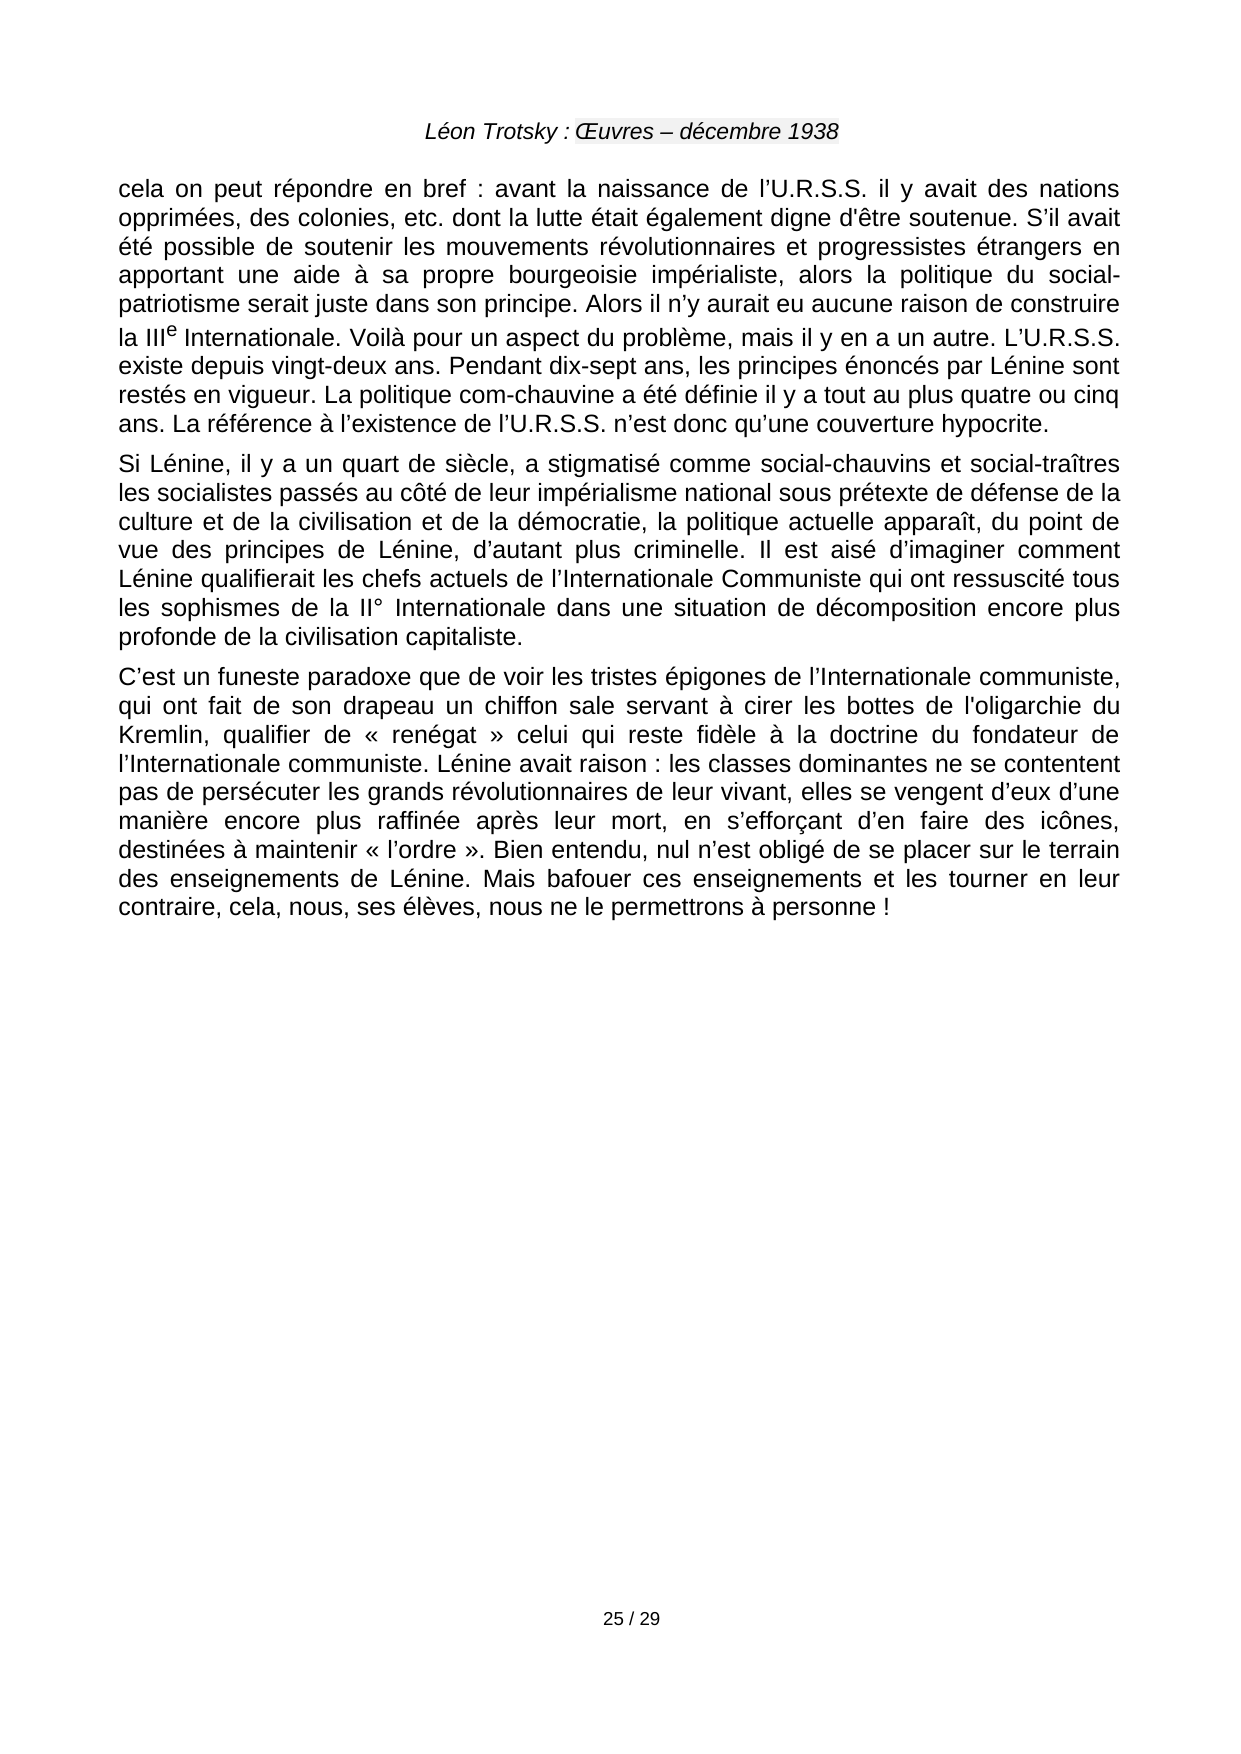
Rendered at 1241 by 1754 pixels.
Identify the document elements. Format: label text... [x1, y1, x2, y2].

text C’est un funeste paradoxe que de voir les tristes épigones de l’Internationale communiste, qui ont fait de son drapeau un chiffon sale servant à cirer les bottes de l'oligarchie du Kremlin, qualifier de « renégat » celui qui reste fidèle à la doctrine du fondateur de l’Internationale communiste. Lénine avait raison : les classes dominantes ne se contentent pas de persécuter les grands révolutionnaires de leur vivant, elles se vengent d’eux d’une manière encore plus raffinée après leur mort, en s’efforçant d’en faire des icônes, destinées à maintenir « l’ordre ». Bien entendu, nul n’est obligé de se placer sur le terrain des enseignements de Lénine. Mais bafouer ces enseignements et les tourner en leur contraire, cela, nous, ses élèves, nous ne le permettrons à personne ! [118, 662, 1122, 921]
text Si Lénine, il y a un quart de siècle, a stigmatisé comme social-chauvins et social-traîtres les socialistes passés au côté de leur impérialisme national sous prétexte de défense de la culture et de la civilisation et de la démocratie, la politique actuelle apparaît, du point de vue des principes de Lénine, d’autant plus criminelle. Il est aisé d’imaginer comment Lénine qualifierait les chefs actuels de l’Internationale Communiste qui ont ressuscité tous les sophismes de la II° Internationale dans une situation de décomposition encore plus profonde de la civilisation capitaliste. [118, 449, 1122, 651]
text cela on peut répondre en bref : avant la naissance de l’U.R.S.S. il y avait des nations opprimées, des colonies, etc. dont la lutte était également digne d'être soutenue. S’il avait été possible de soutenir les mouvements révolutionnaires et progressistes étrangers en apportant une aide à sa propre bourgeoisie impérialiste, alors la politique du social-patriotisme serait juste dans son principe. Alors il n’y aurait eu aucune raison de construire la IIIe Internationale. Voilà pour un aspect du problème, mais il y en a un autre. L’U.R.S.S. existe depuis vingt-deux ans. Pendant dix-sept ans, les principes énoncés par Lénine sont restés en vigueur. La politique com-chauvine a été définie il y a tout au plus quatre ou cinq ans. La référence à l’existence de l’U.R.S.S. n’est donc qu’une couverture hypocrite. [118, 174, 1122, 437]
